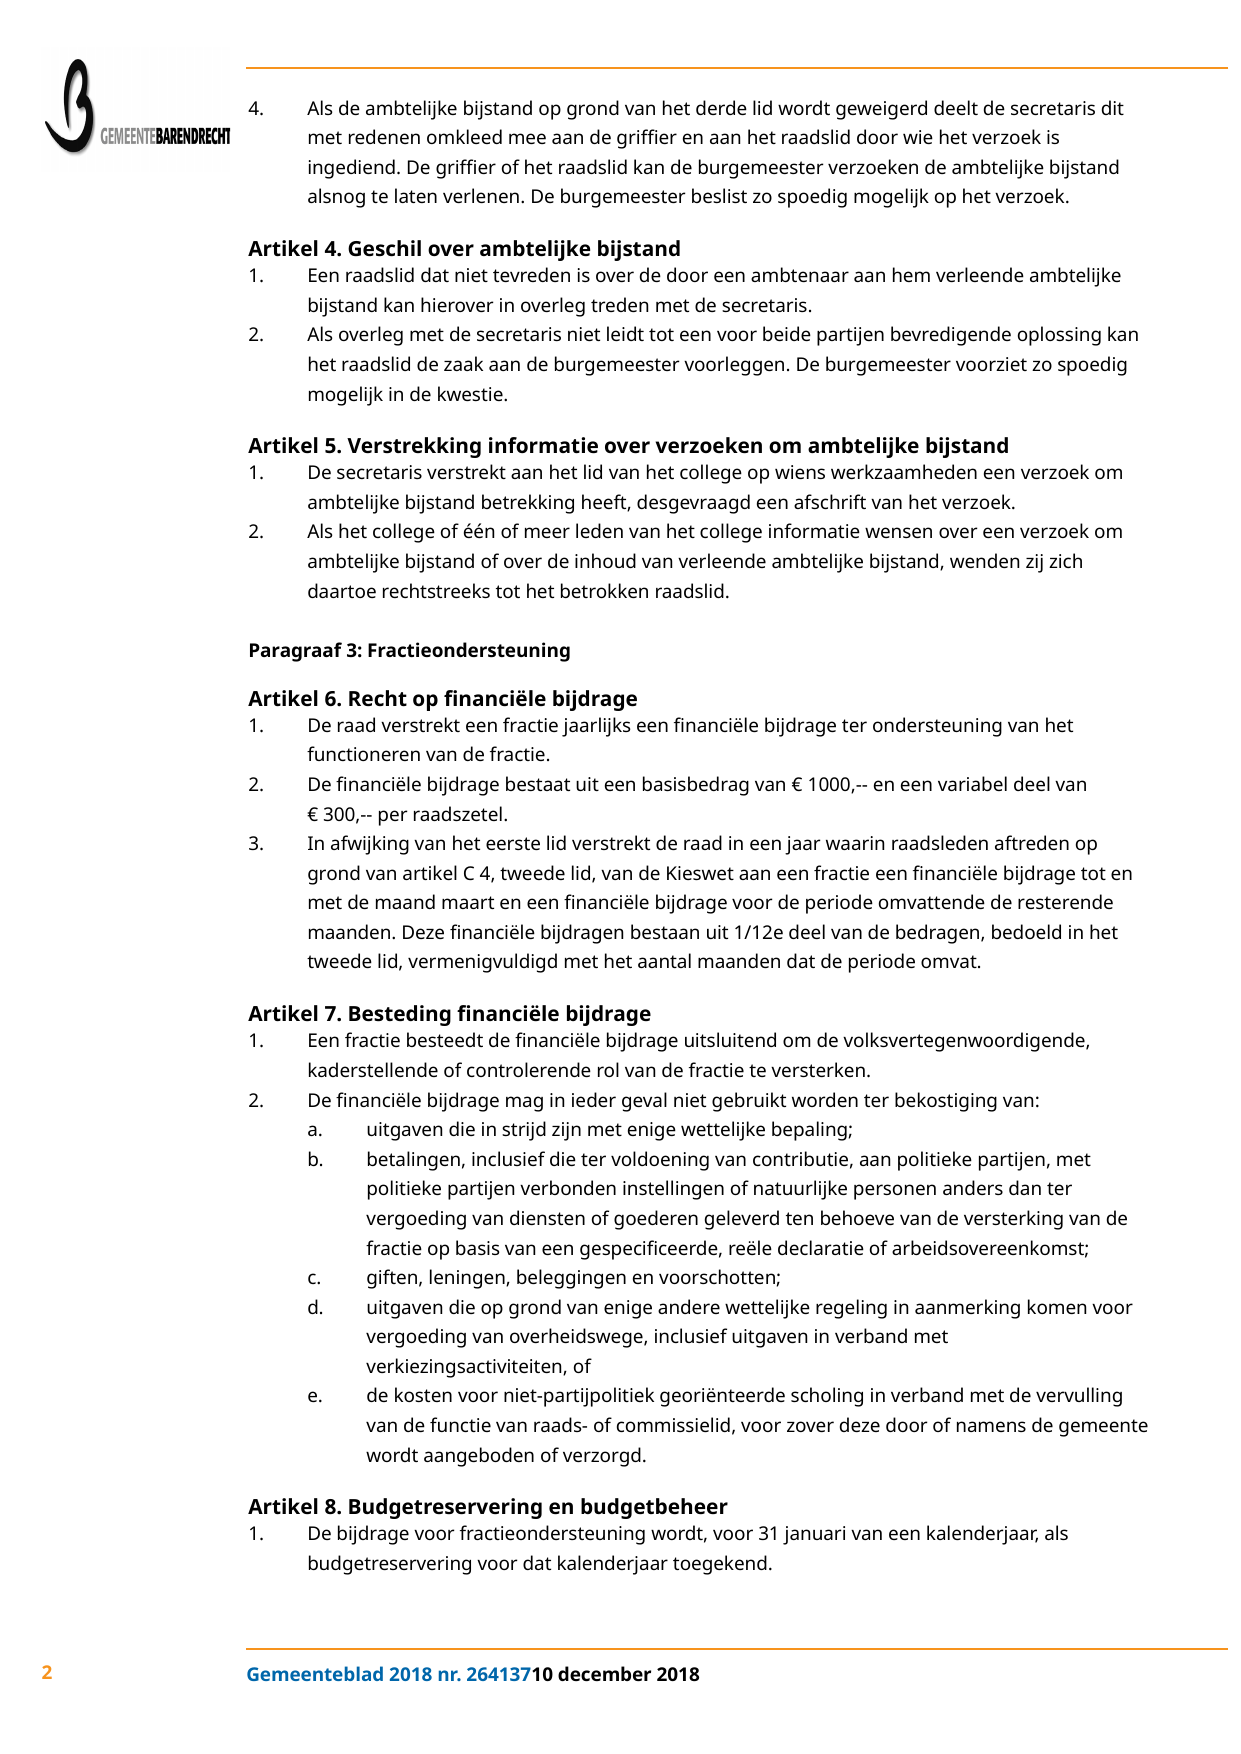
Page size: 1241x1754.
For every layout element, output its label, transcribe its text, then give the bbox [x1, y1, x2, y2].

list De bijdrage voor fractieondersteuning wordt, voor 31 januari van een kalenderjaar, als budgetreservering voor dat kalenderjaar toegekend. [248, 1521, 1152, 1576]
text Artikel 7. Besteding financiële bijdrage [248, 999, 1152, 1028]
list Een raadslid dat niet tevreden is over de door een ambtenaar aan hem verleende ambtelijke bijstand kan hierover in overleg treden met de secretaris. [248, 262, 1152, 318]
text Artikel 6. Recht op financiële bijdrage [248, 684, 1152, 712]
text Artikel 4. Geschil over ambtelijke bijstand [248, 234, 1152, 262]
list uitgaven die op grond van enige andere wettelijke regeling in aanmerking komen voor vergoeding van overheidswege, inclusief uitgaven in verband met verkiezingsactiviteiten, of [307, 1294, 1152, 1379]
list de kosten voor niet-partijpolitiek georiënteerde scholing in verband met de vervulling van de functie van raads- of commissielid, voor zover deze door of namens de gemeente wordt aangeboden of verzorgd. [307, 1383, 1152, 1467]
list € 300,-- per raadszetel. [248, 801, 1152, 827]
text Paragraaf 3: Fractieondersteuning [248, 637, 1152, 663]
picture [41, 47, 231, 172]
list Als het college of één of meer leden van het college informatie wensen over een verzoek om ambtelijke bijstand of over de inhoud van verleende ambtelijke bijstand, wenden zij zich daartoe rechtstreeks tot het betrokken raadslid. [248, 519, 1152, 604]
text Artikel 5. Verstrekking informatie over verzoeken om ambtelijke bijstand [248, 431, 1152, 459]
list In afwijking van het eerste lid verstrekt de raad in een jaar waarin raadsleden aftreden op grond van artikel C 4, tweede lid, van de Kieswet aan een fractie een financiële bijdrage tot en met de maand maart en een financiële bijdrage voor de periode omvattende de resterende maanden. Deze financiële bijdragen bestaan uit 1/12e deel van de bedragen, bedoeld in het tweede lid, vermenigvuldigd met het aantal maanden dat de periode omvat. [248, 830, 1152, 974]
list De financiële bijdrage mag in ieder geval niet gebruikt worden ter bekostiging van: [248, 1087, 1152, 1112]
list Als de ambtelijke bijstand op grond van het derde lid wordt geweigerd deelt de secretaris dit met redenen omkleed mee aan de griffier en aan het raadslid door wie het verzoek is ingediend. De griffier of het raadslid kan de burgemeester verzoeken de ambtelijke bijstand alsnog te laten verlenen. De burgemeester beslist zo spoedig mogelijk op het verzoek. [248, 95, 1152, 209]
list Als overleg met de secretaris niet leidt tot een voor beide partijen bevredigende oplossing kan het raadslid de zaak aan de burgemeester voorleggen. De burgemeester voorziet zo spoedig mogelijk in de kwestie. [248, 322, 1152, 406]
list Een fractie besteedt de financiële bijdrage uitsluitend om de volksvertegenwoordigende, kaderstellende of controlerende rol van de fractie te versterken. [248, 1028, 1152, 1083]
list De financiële bijdrage bestaat uit een basisbedrag van € 1000,-- en een variabel deel van [248, 771, 1152, 797]
list giften, leningen, beleggingen en voorschotten; [307, 1264, 1152, 1290]
list betalingen, inclusief die ter voldoening van contributie, aan politieke partijen, met politieke partijen verbonden instellingen of natuurlijke personen anders dan ter vergoeding van diensten of goederen geleverd ten behoeve van de versterking van de fractie op basis van een gespecificeerde, reële declaratie of arbeidsovereenkomst; [307, 1146, 1152, 1260]
list De raad verstrekt een fractie jaarlijks een financiële bijdrage ter ondersteuning van het functioneren van de fractie. [248, 712, 1152, 767]
text Artikel 8. Budgetreservering en budgetbeheer [248, 1492, 1152, 1521]
list uitgaven die in strijd zijn met enige wettelijke bepaling; [307, 1116, 1152, 1142]
list De secretaris verstrekt aan het lid van het college op wiens werkzaamheden een verzoek om ambtelijke bijstand betrekking heeft, desgevraagd een afschrift van het verzoek. [248, 459, 1152, 515]
